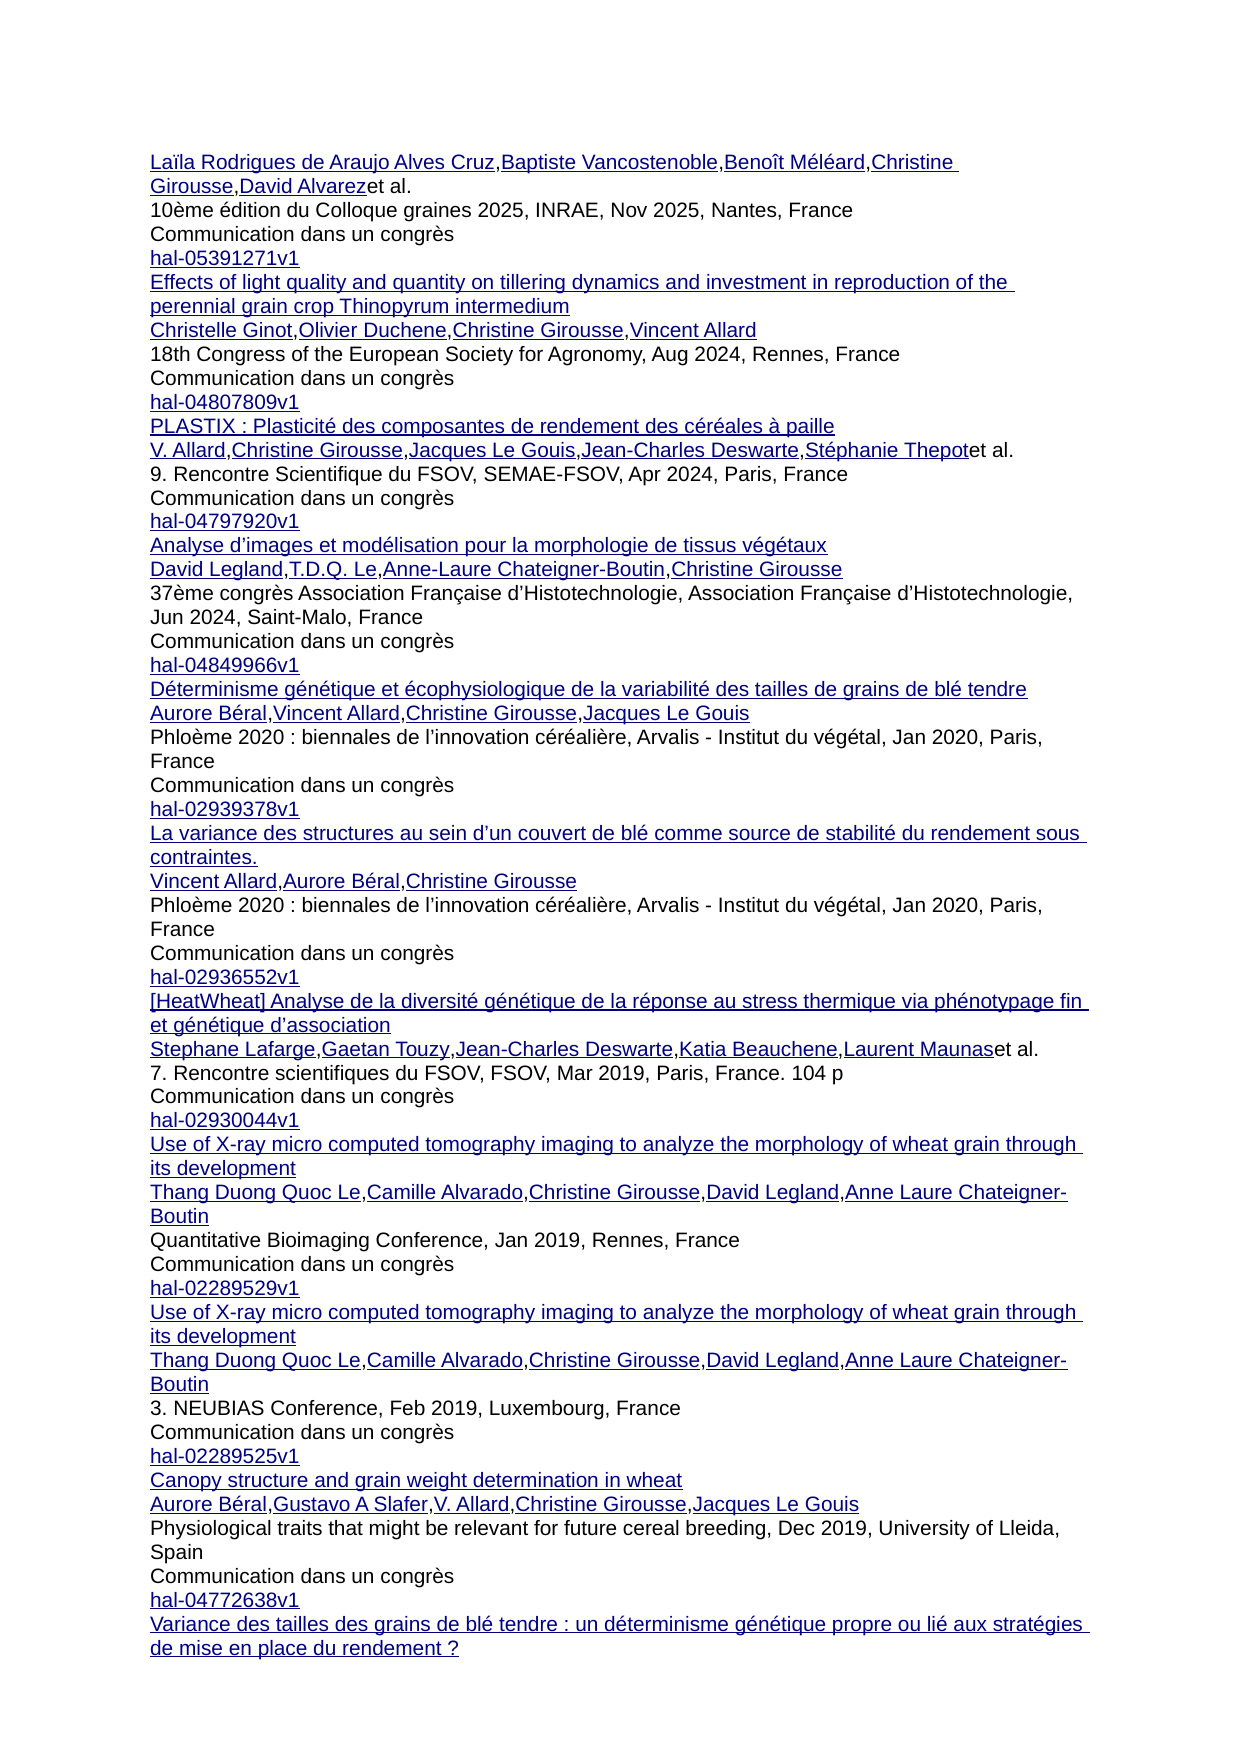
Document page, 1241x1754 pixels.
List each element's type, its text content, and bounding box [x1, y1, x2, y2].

table_cell Déterminisme génétique et écophysiologique de la variabilité des tailles de grains de blé tendre Aurore Béral,Vincent Allard,Christine Girousse,Jacques Le Gouis Phloème 2020 : biennales de l’innovation céréalière, Arvalis - Institut du végétal, Jan 2020, Paris, France Communication dans un congrès hal-02939378v1 [150, 677, 1090, 821]
table_cell Canopy structure and grain weight determination in wheat Aurore Béral,Gustavo A Slafer,V. Allard,Christine Girousse,Jacques Le Gouis Physiological traits that might be relevant for future cereal breeding, Dec 2019, University of Lleida, Spain Communication dans un congrès hal-04772638v1 [150, 1468, 1090, 1611]
table_cell [HeatWheat] Analyse de la diversité génétique de la réponse au stress thermique via phénotypage fin et génétique d’association Stephane Lafarge,Gaetan Touzy,Jean-Charles Deswarte,Katia Beauchene,Laurent Maunaset al. 7. Rencontre scientifiques du FSOV, FSOV, Mar 2019, Paris, France. 104 p Communication dans un congrès hal-02930044v1 [150, 989, 1090, 1132]
table_cell de mise en place du rendement ? [150, 1633, 1090, 1659]
table_cell Analyse d’images et modélisation pour la morphologie de tissus végétaux David Legland,T.D.Q. Le,Anne-Laure Chateigner-Boutin,Christine Girousse 37ème congrès Association Française d’Histotechnologie, Association Française d’Histotechnologie, Jun 2024, Saint-Malo, France Communication dans un congrès hal-04849966v1 [150, 533, 1090, 677]
table_cell Use of X-ray micro computed tomography imaging to analyze the morphology of wheat grain through its development Thang Duong Quoc Le,Camille Alvarado,Christine Girousse,David Legland,Anne Laure Chateigner-Boutin Quantitative Bioimaging Conference, Jan 2019, Rennes, France Communication dans un congrès hal-02289529v1 [150, 1132, 1090, 1300]
table_cell PLASTIX : Plasticité des composantes de rendement des céréales à paille V. Allard,Christine Girousse,Jacques Le Gouis,Jean-Charles Deswarte,Stéphanie Thepotet al. 9. Rencontre Scientifique du FSOV, SEMAE-FSOV, Apr 2024, Paris, France Communication dans un congrès hal-04797920v1 [150, 414, 1090, 533]
table_cell Effects of light quality and quantity on tillering dynamics and investment in reproduction of the perennial grain crop Thinopyrum intermedium Christelle Ginot,Olivier Duchene,Christine Girousse,Vincent Allard 18th Congress of the European Society for Agronomy, Aug 2024, Rennes, France Communication dans un congrès hal-04807809v1 [150, 270, 1090, 413]
table_cell Use of X-ray micro computed tomography imaging to analyze the morphology of wheat grain through its development Thang Duong Quoc Le,Camille Alvarado,Christine Girousse,David Legland,Anne Laure Chateigner-Boutin 3. NEUBIAS Conference, Feb 2019, Luxembourg, France Communication dans un congrès hal-02289525v1 [150, 1300, 1090, 1468]
table_header Laïla Rodrigues de Araujo Alves Cruz,Baptiste Vancostenoble,Benoît Méléard,Christine Girousse,David Alvarezet al. 10ème édition du Colloque graines 2025, INRAE, Nov 2025, Nantes, France Communication dans un congrès hal-05391271v1 [150, 150, 1090, 270]
table_cell Variance des tailles des grains de blé tendre : un déterminisme génétique propre ou lié aux stratégies [150, 1611, 1090, 1632]
table_cell La variance des structures au sein d’un couvert de blé comme source de stabilité du rendement sous contraintes. Vincent Allard,Aurore Béral,Christine Girousse Phloème 2020 : biennales de l’innovation céréalière, Arvalis - Institut du végétal, Jan 2020, Paris, France Communication dans un congrès hal-02936552v1 [150, 821, 1090, 988]
